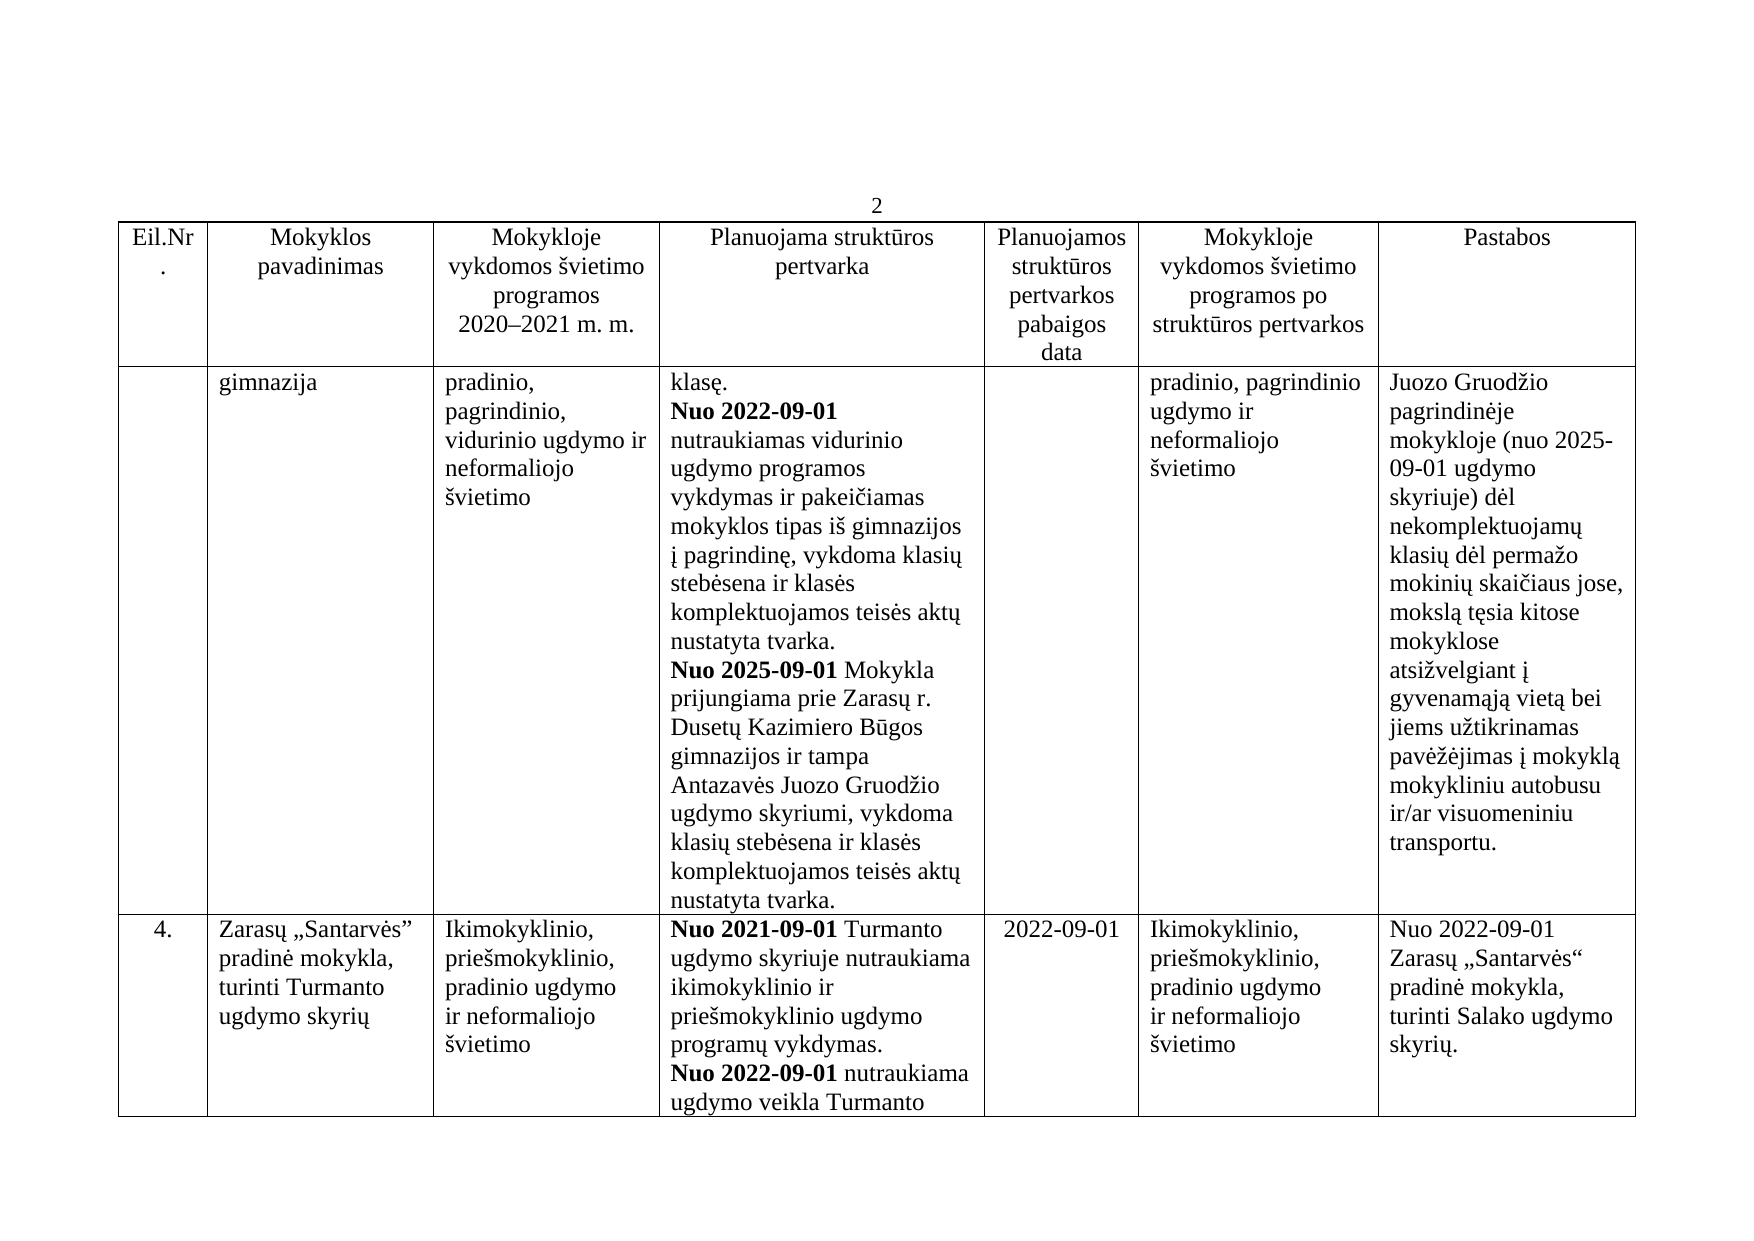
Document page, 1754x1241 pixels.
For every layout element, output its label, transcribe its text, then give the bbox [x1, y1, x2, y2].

table_cell Ikimokyklinio, priešmokyklinio, pradinio ugdymo ir neformaliojo švietimo [434, 915, 659, 1116]
table_cell [985, 367, 1138, 913]
table_cell 2022-09-01 [985, 915, 1138, 1116]
table_header Mokykloje vykdomos švietimo programos po struktūros pertvarkos [1139, 223, 1378, 366]
table_cell Juozo Gruodžio pagrindinėje mokykloje (nuo 2025-09-01 ugdymo skyriuje) dėl nekomplektuojamų klasių dėl permažo mokinių skaičiaus jose, mokslą tęsia kitose mokyklose atsižvelgiant į gyvenamąją vietą bei jiems užtikrinamas pavėžėjimas į mokyklą mokykliniu autobusu ir/ar visuomeniniu transportu. [1379, 367, 1635, 913]
table_header Mokyklos pavadinimas [208, 223, 433, 366]
table_cell pradinio, pagrindinio, vidurinio ugdymo ir neformaliojo švietimo [434, 367, 659, 913]
table_header Mokykloje vykdomos švietimo programos 2020–2021 m. m. [434, 223, 659, 366]
table_cell klasę. Nuo 2022-09-01 nutraukiamas vidurinio ugdymo programos vykdymas ir pakeičiamas mokyklos tipas iš gimnazijos į pagrindinę, vykdoma klasių stebėsena ir klasės komplektuojamos teisės aktų nustatyta tvarka. Nuo 2025-09-01 Mokykla prijungiama prie Zarasų r. Dusetų Kazimiero Būgos gimnazijos ir tampa Antazavės Juozo Gruodžio ugdymo skyriumi, vykdoma klasių stebėsena ir klasės komplektuojamos teisės aktų nustatyta tvarka. [660, 367, 984, 913]
table_header Planuojama struktūros pertvarka [660, 223, 984, 366]
table_header Pastabos [1379, 223, 1635, 366]
table_cell Nuo 2022-09-01 Zarasų „Santarvės“ pradinė mokykla, turinti Salako ugdymo skyrių. [1379, 915, 1635, 1116]
table_cell gimnazija [208, 367, 433, 913]
table_header Planuojamos struktūros pertvarkos pabaigos data [985, 223, 1138, 366]
table_header Eil.Nr. [119, 223, 207, 366]
table_cell pradinio, pagrindinio ugdymo ir neformaliojo švietimo [1139, 367, 1378, 913]
table_cell Nuo 2021-09-01 Turmanto ugdymo skyriuje nutraukiama ikimokyklinio ir priešmokyklinio ugdymo programų vykdymas. Nuo 2022-09-01 nutraukiama ugdymo veikla Turmanto [660, 915, 984, 1116]
table_cell [119, 367, 207, 913]
table_cell Zarasų „Santarvės” pradinė mokykla, turinti Turmanto ugdymo skyrių [208, 915, 433, 1116]
table_cell Ikimokyklinio, priešmokyklinio, pradinio ugdymo ir neformaliojo švietimo [1139, 915, 1378, 1116]
table_cell 4. [119, 915, 207, 1116]
